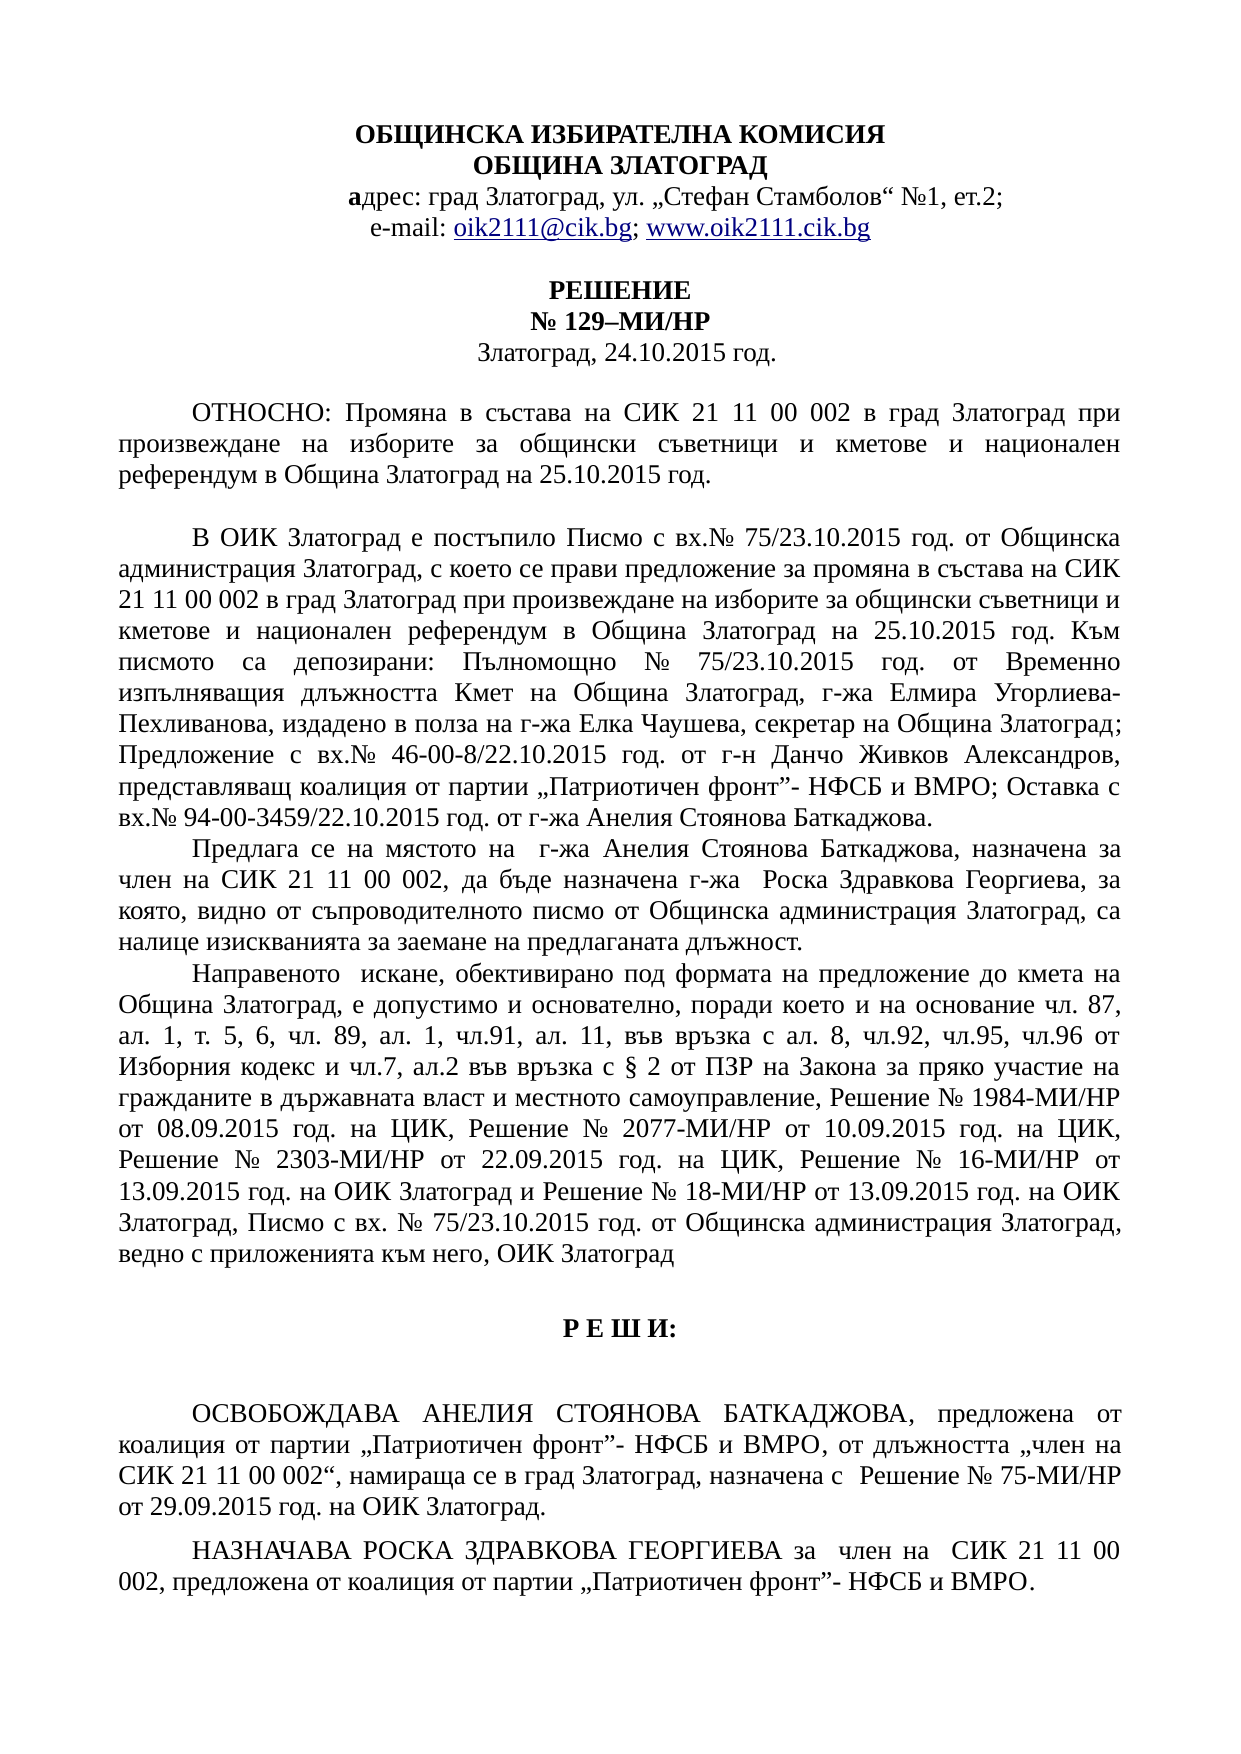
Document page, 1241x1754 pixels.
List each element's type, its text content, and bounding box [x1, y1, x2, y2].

text РЕШЕНИЕ [118, 274, 1122, 305]
text ОБЩИНА ЗЛАТОГРАД [118, 149, 1122, 180]
text В ОИК Златоград е постъпило Писмо с вх.№ 75/23.10.2015 год. от Общинска администрация Златоград, с което се прави предложение за промяна в състава на СИК 21 11 00 002 в град Златоград при произвеждане на изборите за общински съветници и кметове и национален референдум в Община Златоград на 25.10.2015 год. Към писмото са депозирани: Пълномощно № 75/23.10.2015 год. от Временно изпълняващия длъжността Кмет на Община Златоград, г-жа Елмира Угорлиева-Пехливанова, издадено в полза на г-жа Елка Чаушева, секретар на Община Златоград; Предложение с вх.№ 46-00-8/22.10.2015 год. от г-н Данчо Живков Александров, представляващ коалиция от партии „Патриотичен фронт”- НФСБ и ВМРО; Оставка с вх.№ 94-00-3459/22.10.2015 год. от г-жа Анелия Стоянова Баткаджова. [118, 521, 1122, 832]
text Р Е Ш И: [118, 1312, 1122, 1343]
text № 129–МИ/НР [118, 305, 1122, 336]
text Златоград, 24.10.2015 год. [118, 336, 1122, 367]
text адрес: град Златоград, ул. „Стефан Стамболов“ №1, ет.2; [118, 180, 1122, 212]
text ОТНОСНО: Промяна в състава на СИК 21 11 00 002 в град Златоград при произвеждане на изборите за общински съветници и кметове и национален референдум в Община Златоград на 25.10.2015 год. [118, 396, 1122, 489]
text Направеното искане, обективирано под формата на предложение до кмета на Община Златоград, е допустимо и основателно, поради което и на основание чл. 87, ал. 1, т. 5, 6, чл. 89, ал. 1, чл.91, ал. 11, във връзка с ал. 8, чл.92, чл.95, чл.96 от Изборния кодекс и чл.7, ал.2 във връзка с § 2 от ПЗР на Закона за пряко участие на гражданите в държавната власт и местното самоуправление, Решение № 1984-МИ/НР от 08.09.2015 год. на ЦИК, Решение № 2077-МИ/НР от 10.09.2015 год. на ЦИК, Решение № 2303-МИ/НР от 22.09.2015 год. на ЦИК, Решение № 16-МИ/НР от 13.09.2015 год. на ОИК Златоград и Решение № 18-МИ/НР от 13.09.2015 год. на ОИК Златоград, Писмо с вх. № 75/23.10.2015 год. от Общинска администрация Златоград, ведно с приложенията към него, ОИК Златоград [118, 957, 1122, 1268]
text ОБЩИНСКА ИЗБИРАТЕЛНА КОМИСИЯ [118, 118, 1122, 149]
text е-mail: oik2111@cik.bg; www.oik2111.cik.bg [118, 212, 1122, 243]
text НАЗНАЧАВА РОСКА ЗДРАВКОВА ГЕОРГИЕВА за член на СИК 21 11 00 002, предложена от коалиция от партии „Патриотичен фронт”- НФСБ и ВМРО. [118, 1534, 1122, 1596]
text Предлага се на мястото на г-жа Анелия Стоянова Баткаджова, назначена за член на СИК 21 11 00 002, да бъде назначена г-жа Роска Здравкова Георгиева, за която, видно от съпроводителното писмо от Общинска администрация Златоград, са налице изискванията за заемане на предлаганата длъжност. [118, 832, 1122, 957]
text ОСВОБОЖДАВА АНЕЛИЯ СТОЯНОВА БАТКАДЖОВА, предложена от коалиция от партии „Патриотичен фронт”- НФСБ и ВМРО, от длъжността „член на СИК 21 11 00 002“, намираща се в град Златоград, назначена с Решение № 75-МИ/НР от 29.09.2015 год. на ОИК Златоград. [118, 1397, 1122, 1521]
